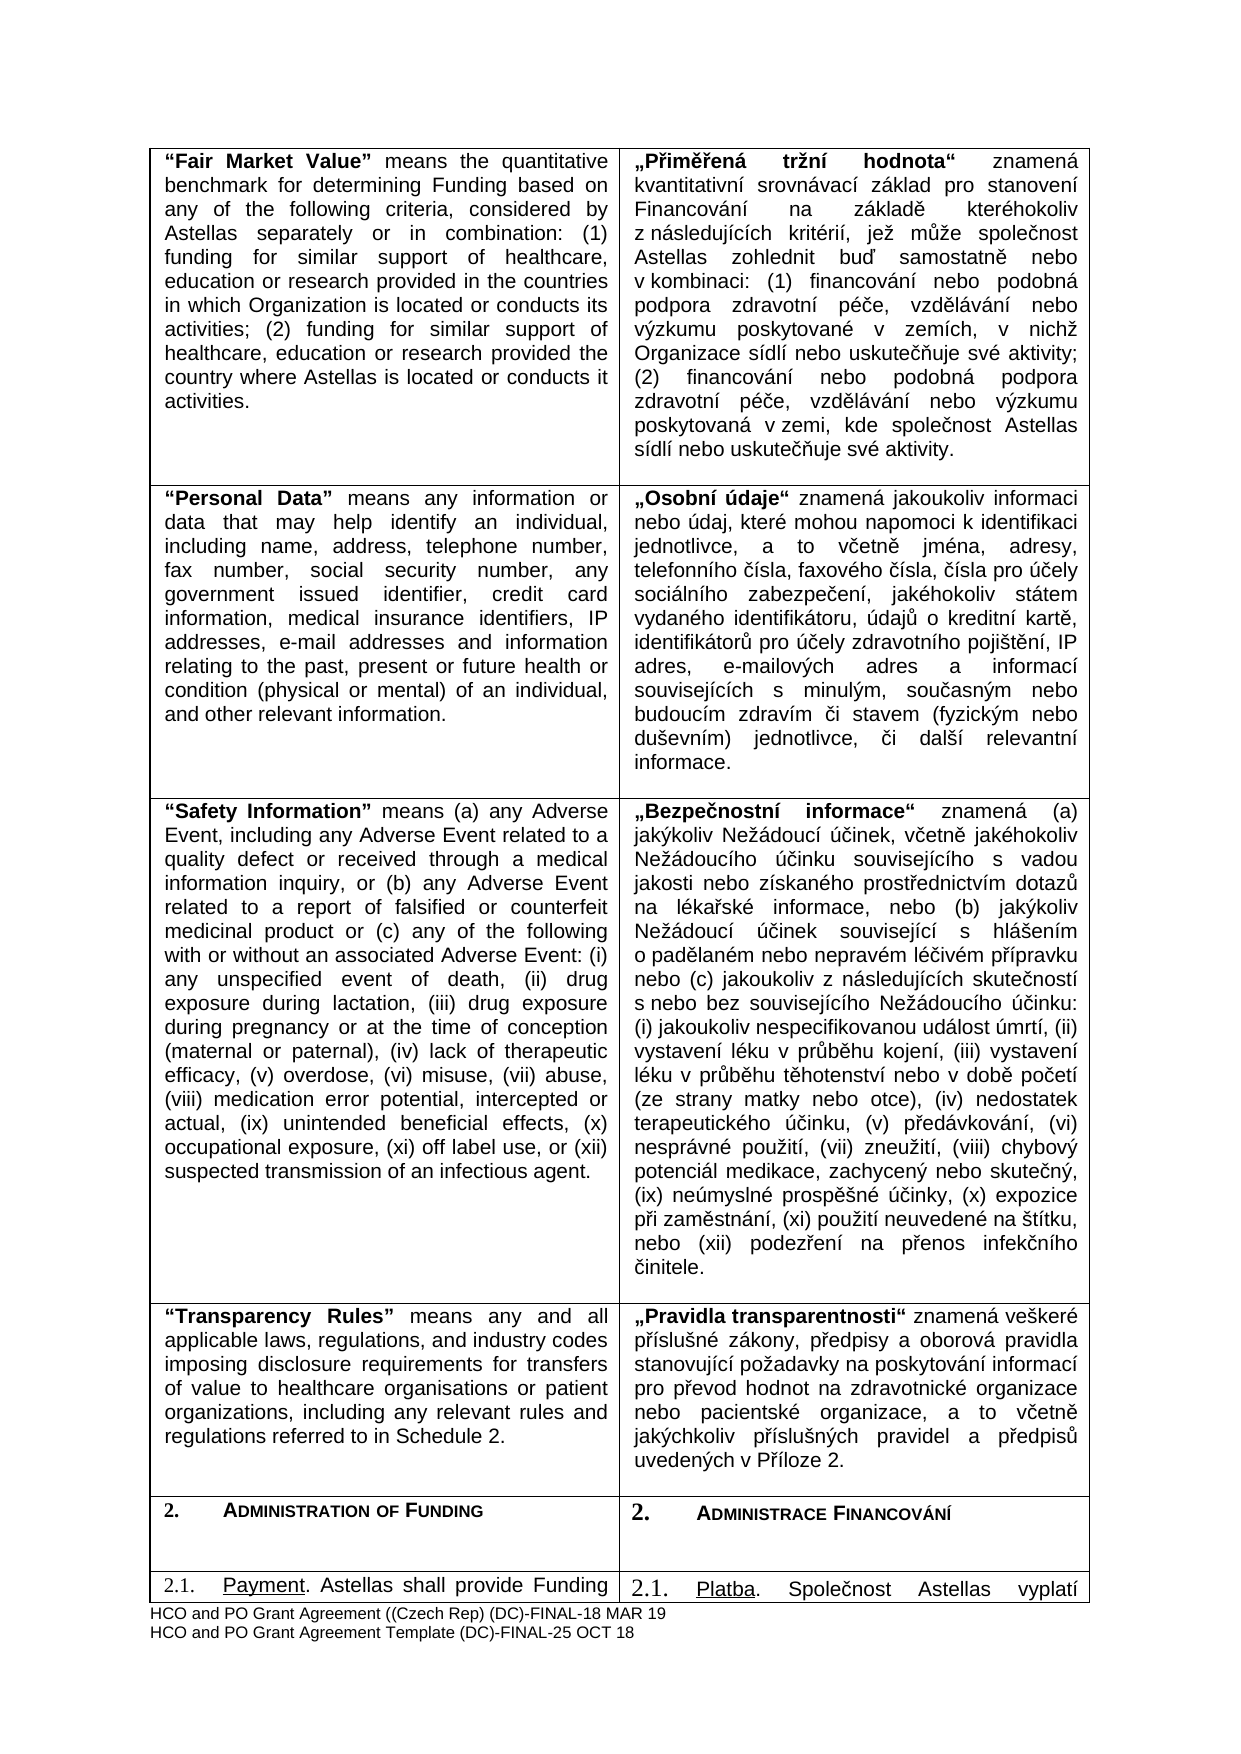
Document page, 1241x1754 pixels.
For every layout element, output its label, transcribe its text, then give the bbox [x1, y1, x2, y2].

table_cell Platba. Společnost Astellas vyplatí [620, 1572, 1089, 1602]
table_cell „Přiměřená tržní hodnota“ znamená kvantitativní srovnávací základ pro stanovení Financování na základě kteréhokoliv z následujících kritérií, jež může společnost Astellas zohlednit buď samostatně nebo v kombinaci: (1) financování nebo podobná podpora zdravotní péče, vzdělávání nebo výzkumu poskytované v zemích, v nichž Organizace sídlí nebo uskutečňuje své aktivity; (2) financování nebo podobná podpora zdravotní péče, vzdělávání nebo výzkumu poskytovaná v zemi, kde společnost Astellas sídlí nebo uskutečňuje své aktivity. [620, 149, 1089, 485]
table_cell Payment. Astellas shall provide Funding [151, 1572, 619, 1602]
table_cell “Personal Data” means any information or data that may help identify an individual, including name, address, telephone number, fax number, social security number, any government issued identifier, credit card information, medical insurance identifiers, IP addresses, e-mail addresses and information relating to the past, present or future health or condition (physical or mental) of an individual, and other relevant information. [151, 486, 619, 798]
table_cell „Pravidla transparentnosti“ znamená veškeré příslušné zákony, předpisy a oborová pravidla stanovující požadavky na poskytování informací pro převod hodnot na zdravotnické organizace nebo pacientské organizace, a to včetně jakýchkoliv příslušných pravidel a předpisů uvedených v Příloze 2. [620, 1304, 1089, 1496]
table_cell “Transparency Rules” means any and all applicable laws, regulations, and industry codes imposing disclosure requirements for transfers of value to healthcare organisations or patient organizations, including any relevant rules and regulations referred to in Schedule 2. [151, 1304, 619, 1496]
table_cell „Osobní údaje“ znamená jakoukoliv informaci nebo údaj, které mohou napomoci k identifikaci jednotlivce, a to včetně jména, adresy, telefonního čísla, faxového čísla, čísla pro účely sociálního zabezpečení, jakéhokoliv státem vydaného identifikátoru, údajů o kreditní kartě, identifikátorů pro účely zdravotního pojištění, IP adres, e-mailových adres a informací souvisejících s minulým, současným nebo budoucím zdravím či stavem (fyzickým nebo duševním) jednotlivce, či další relevantní informace. [620, 486, 1089, 798]
table_cell Administration of Funding [151, 1497, 619, 1571]
table_cell “Safety Information” means (a) any Adverse Event, including any Adverse Event related to a quality defect or received through a medical information inquiry, or (b) any Adverse Event related to a report of falsified or counterfeit medicinal product or (c) any of the following with or without an associated Adverse Event: (i) any unspecified event of death, (ii) drug exposure during lactation, (iii) drug exposure during pregnancy or at the time of conception (maternal or paternal), (iv) lack of therapeutic efficacy, (v) overdose, (vi) misuse, (vii) abuse, (viii) medication error potential, intercepted or actual, (ix) unintended beneficial effects, (x) occupational exposure, (xi) off label use, or (xii) suspected transmission of an infectious agent. [151, 799, 619, 1303]
table_cell „Bezpečnostní informace“ znamená (a) jakýkoliv Nežádoucí účinek, včetně jakéhokoliv Nežádoucího účinku souvisejícího s vadou jakosti nebo získaného prostřednictvím dotazů na lékařské informace, nebo (b) jakýkoliv Nežádoucí účinek související s hlášením o padělaném nebo nepravém léčivém přípravku nebo (c) jakoukoliv z následujících skutečností s nebo bez souvisejícího Nežádoucího účinku: (i) jakoukoliv nespecifikovanou událost úmrtí, (ii) vystavení léku v průběhu kojení, (iii) vystavení léku v průběhu těhotenství nebo v době početí (ze strany matky nebo otce), (iv) nedostatek terapeutického účinku, (v) předávkování, (vi) nesprávné použití, (vii) zneužití, (viii) chybový potenciál medikace, zachycený nebo skutečný, (ix) neúmyslné prospěšné účinky, (x) expozice při zaměstnání, (xi) použití neuvedené na štítku, nebo (xii) podezření na přenos infekčního činitele. [620, 799, 1089, 1303]
table_cell “Fair Market Value” means the quantitative benchmark for determining Funding based on any of the following criteria, considered by Astellas separately or in combination: (1) funding for similar support of healthcare, education or research provided in the countries in which Organization is located or conducts its activities; (2) funding for similar support of healthcare, education or research provided the country where Astellas is located or conducts it activities. [151, 149, 619, 485]
table_cell Administrace Financování [620, 1497, 1089, 1571]
